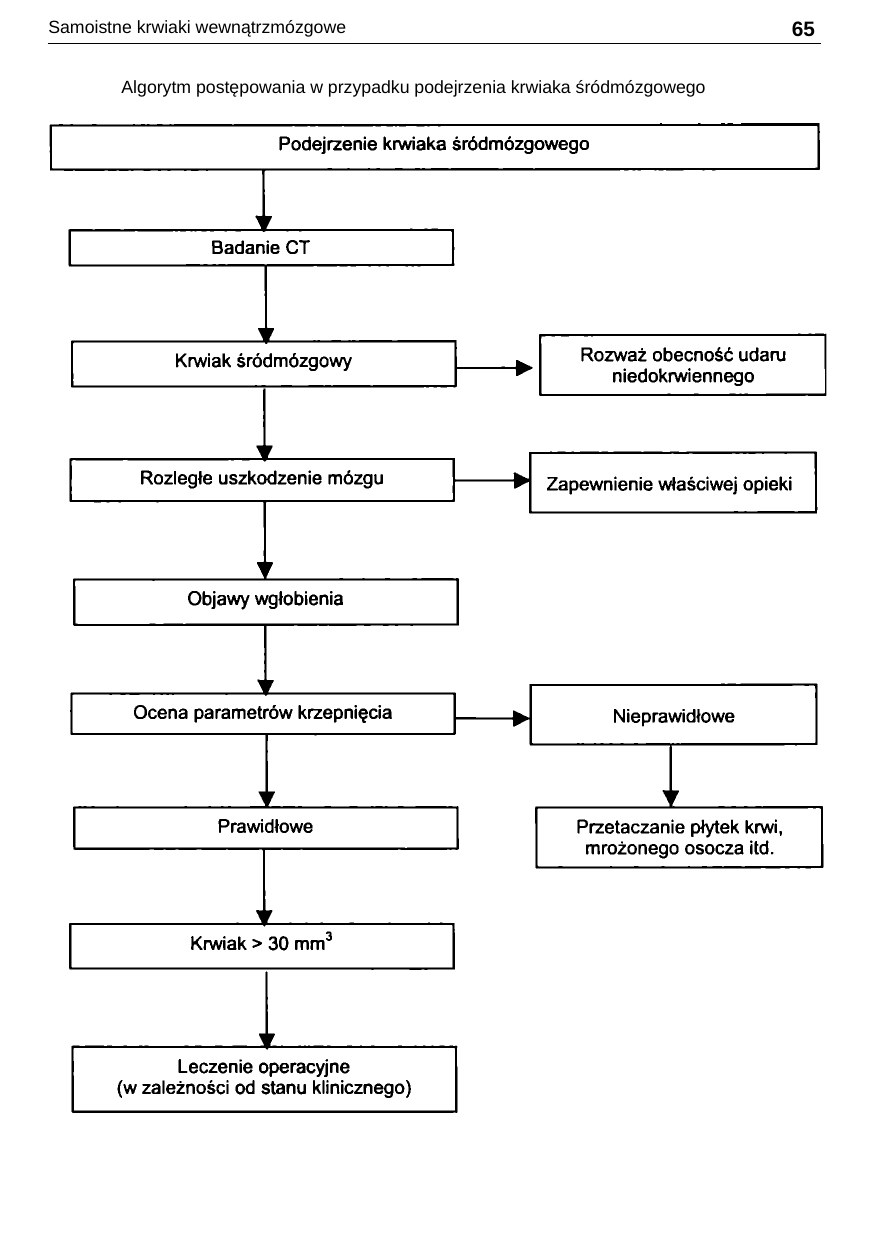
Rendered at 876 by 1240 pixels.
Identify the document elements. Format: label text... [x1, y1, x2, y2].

picture [49, 123, 827, 1113]
text 65 [792, 16, 821, 40]
text Samoistne krwiaki wewnątrzmózgowe [48, 17, 351, 38]
text Algorytm postępowania w przypadku podejrzenia krwiaka śródmózgowego [121, 77, 747, 97]
